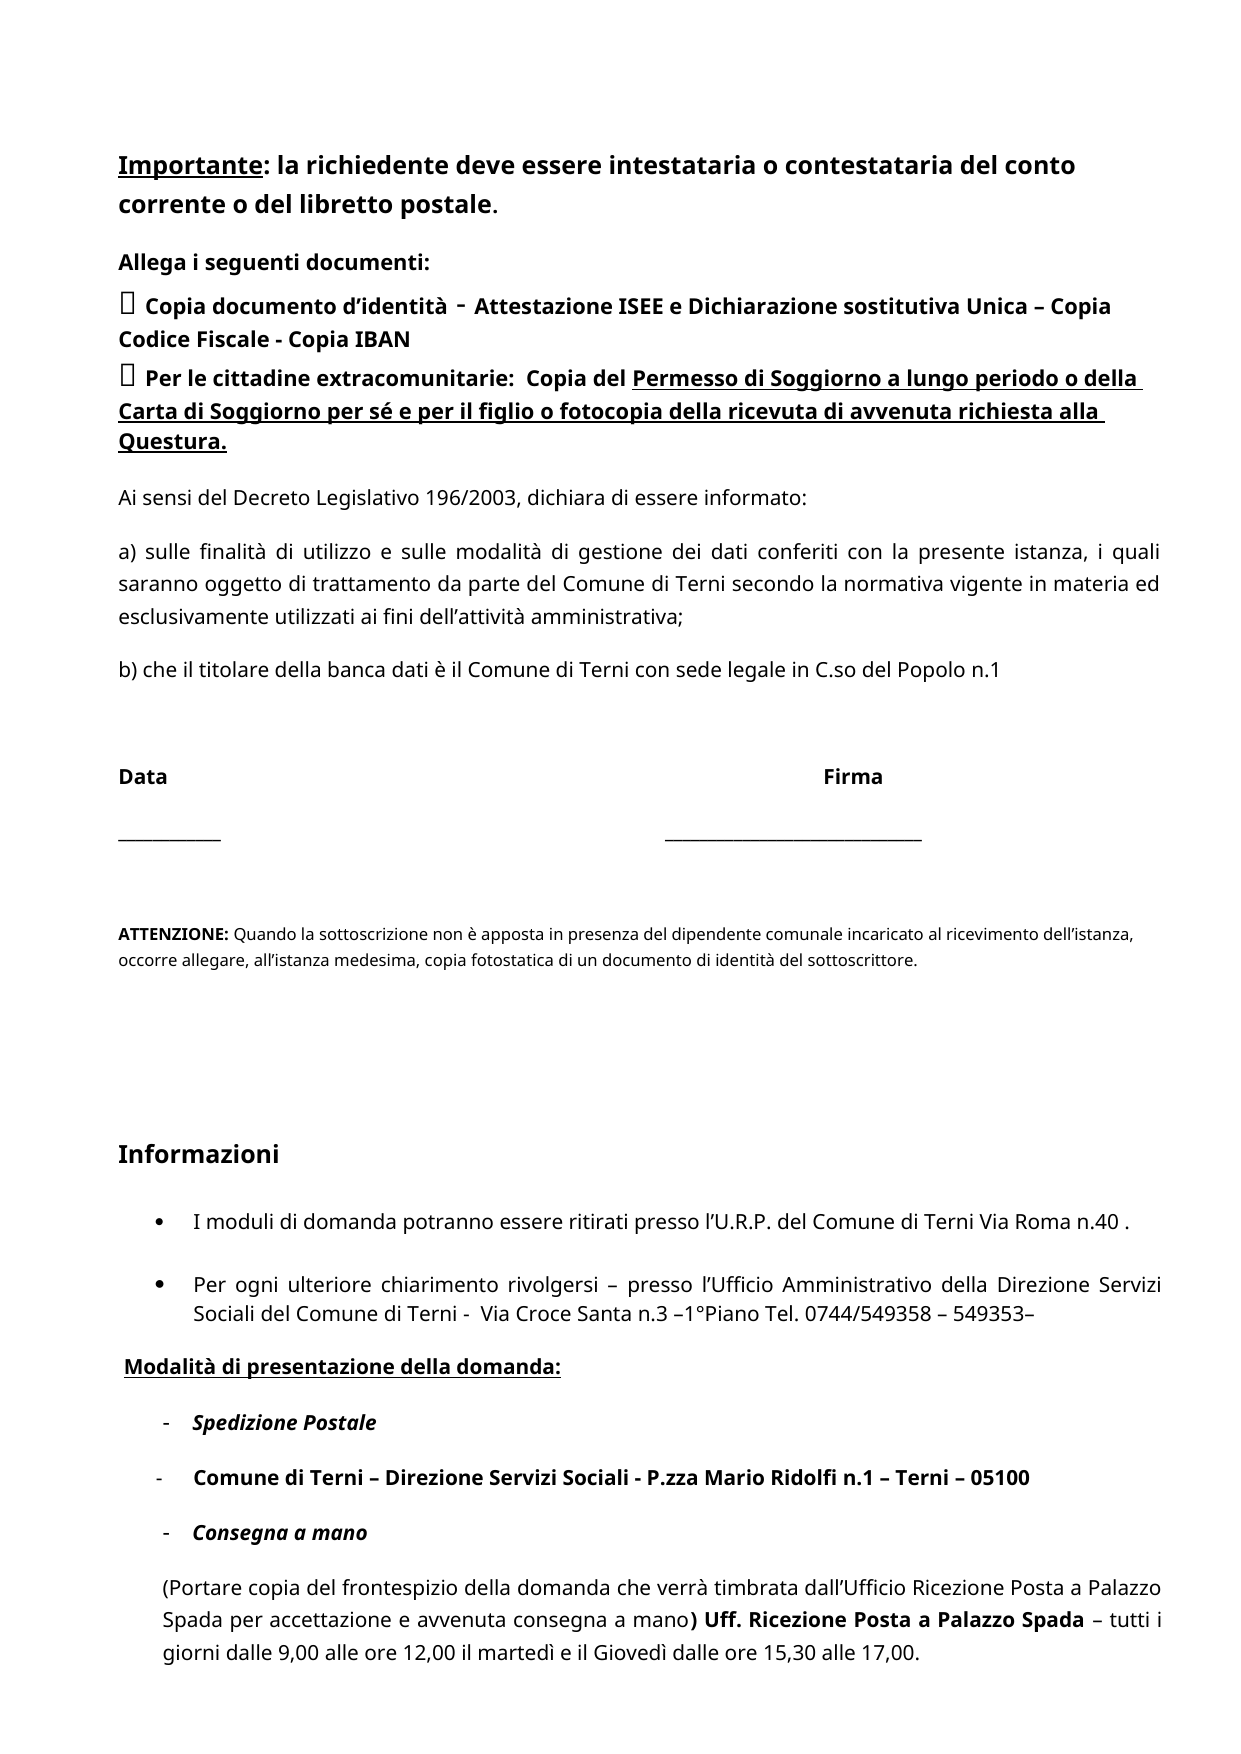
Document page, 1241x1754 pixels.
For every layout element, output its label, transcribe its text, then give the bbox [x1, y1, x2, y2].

text Importante: la richiedente deve essere intestataria o contestataria del conto corrente o del libretto postale. [118, 148, 1162, 221]
text ____________ ______________________________ [118, 816, 1162, 844]
list Spedizione Postale [162, 1406, 1162, 1437]
text Ai sensi del Decreto Legislativo 196/2003, dichiara di essere informato: [118, 483, 1162, 512]
subtitle Modalità di presentazione della domanda: [118, 1352, 1162, 1381]
list Consegna a mano [162, 1516, 1162, 1547]
text  Per le cittadine extracomunitarie: Copia del Permesso di Soggiorno a lungo periodo o della Carta di Soggiorno per sé e per il figlio o fotocopia della ricevuta di avvenuta richiesta alla Questura. [118, 353, 1162, 483]
text ATTENZIONE: Quando la sottoscrizione non è apposta in presenza del dipendente comunale incaricato al ricevimento dell’istanza, occorre allegare, all’istanza medesima, copia fotostatica di un documento di identità del sottoscrittore. [118, 923, 1162, 972]
list Per ogni ulteriore chiarimento rivolgersi – presso l’Ufficio Amministrativo della Direzione Servizi Sociali del Comune di Terni - Via Croce Santa n.3 –1°Piano Tel. 0744/549358 – 549353– [156, 1271, 1162, 1327]
list I moduli di domanda potranno essere ritirati presso l’U.R.P. del Comune di Terni Via Roma n.40 . [156, 1207, 1162, 1235]
text a) sulle finalità di utilizzo e sulle modalità di gestione dei dati conferiti con la presente istanza, i quali saranno oggetto di trattamento da parte del Comune di Terni secondo la normativa vigente in materia ed esclusivamente utilizzati ai fini dell’attività amministrativa; [118, 537, 1162, 631]
list Comune di Terni – Direzione Servizi Sociali - P.zza Mario Ridolfi n.1 – Terni – 05100 [156, 1463, 1162, 1491]
text b) che il titolare della banca dati è il Comune di Terni con sede legale in C.so del Popolo n.1 [118, 656, 1162, 684]
text  Copia documento d’identità - Attestazione ISEE e Dichiarazione sostitutiva Unica – Copia Codice Fiscale - Copia IBAN [118, 281, 1162, 353]
text Informazioni [118, 1136, 1162, 1170]
subtitle Allega i seguenti documenti: [118, 247, 1162, 277]
text (Portare copia del frontespizio della domanda che verrà timbrata dall’Ufficio Ricezione Posta a Palazzo Spada per accettazione e avvenuta consegna a mano) Uff. Ricezione Posta a Palazzo Spada – tutti i giorni dalle 9,00 alle ore 12,00 il martedì e il Giovedì dalle ore 15,30 alle 17,00. [162, 1573, 1162, 1667]
text Data Firma [118, 762, 1162, 791]
